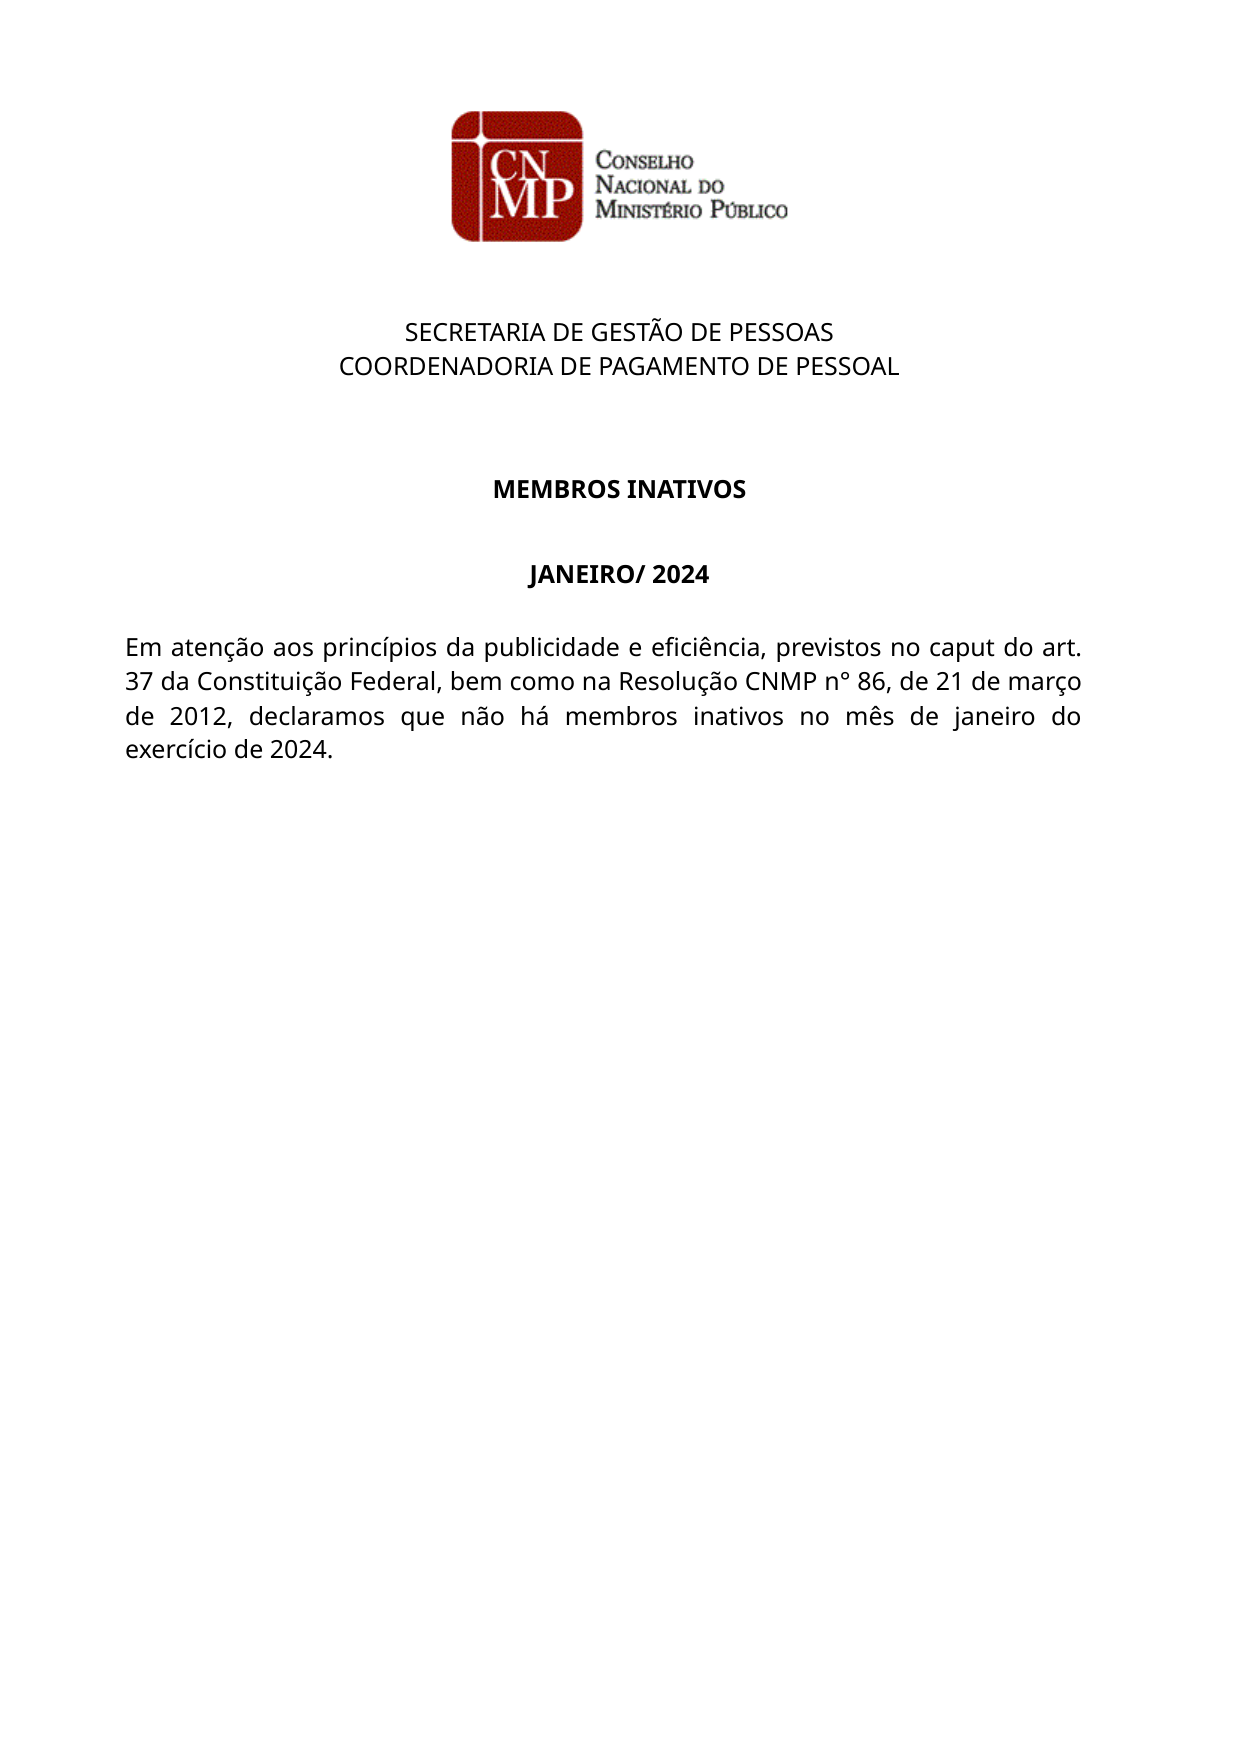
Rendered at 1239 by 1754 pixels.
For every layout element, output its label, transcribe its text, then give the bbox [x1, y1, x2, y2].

table_cell [434, 386, 802, 461]
table_header [125, 0, 434, 105]
table_cell [1083, 518, 1198, 556]
table_cell [41, 518, 125, 556]
table_cell [41, 105, 125, 247]
table_cell [1198, 248, 1239, 315]
table_cell [1198, 630, 1239, 769]
table_cell [41, 248, 125, 315]
table_cell [802, 386, 1083, 461]
table_cell [1198, 461, 1239, 517]
table_cell [0, 556, 41, 589]
table_cell [802, 248, 1083, 315]
table_header [434, 0, 802, 105]
table_cell [0, 590, 41, 630]
table_cell [434, 248, 802, 315]
table_cell MEMBROS INATIVOS [41, 461, 1198, 517]
table_cell [0, 248, 41, 315]
table_cell [41, 590, 125, 630]
table_cell [802, 105, 1083, 247]
table_header [1083, 0, 1198, 105]
table_cell [1198, 105, 1239, 247]
table_cell [125, 518, 434, 556]
table_header [1198, 0, 1239, 105]
table_cell [41, 630, 125, 769]
table_cell [0, 630, 41, 769]
table_cell [1198, 386, 1239, 461]
table_cell [125, 105, 434, 247]
table_cell [1083, 590, 1198, 630]
table_cell [0, 315, 41, 386]
table_header [802, 0, 1083, 105]
table_cell [798, 105, 802, 247]
table_header [0, 0, 41, 105]
table_cell [125, 386, 434, 461]
table_cell [802, 590, 1083, 630]
table_cell [1083, 248, 1198, 315]
table_cell [0, 105, 41, 247]
table_cell SECRETARIA DE GESTÃO DE PESSOAS COORDENADORIA DE PAGAMENTO DE PESSOAL [41, 315, 1198, 386]
table_cell [125, 590, 434, 630]
table_cell Em atenção aos princípios da publicidade e eficiência, previstos no caput do art. 37 da Constituição Federal, bem como na Resolução CNMP n° 86, de 21 de março de 2012, declaramos que não há membros inativos no mês de janeiro do exercício de 2024. [125, 630, 1083, 769]
table_cell [1198, 315, 1239, 386]
table_cell [0, 461, 41, 517]
table_cell [1083, 105, 1198, 247]
table_cell [1083, 630, 1198, 769]
table_cell [0, 386, 41, 461]
table_cell [1083, 386, 1198, 461]
table_cell [802, 518, 1083, 556]
table_cell [1198, 518, 1239, 556]
table_cell [41, 386, 125, 461]
table_header [41, 0, 125, 105]
table_cell JANEIRO/ 2024 [41, 556, 1198, 589]
table_cell [1198, 556, 1239, 589]
table_cell [125, 248, 434, 315]
table_cell [0, 518, 41, 556]
table_cell [434, 518, 802, 556]
table_cell [434, 590, 802, 630]
table_cell [1198, 590, 1239, 630]
